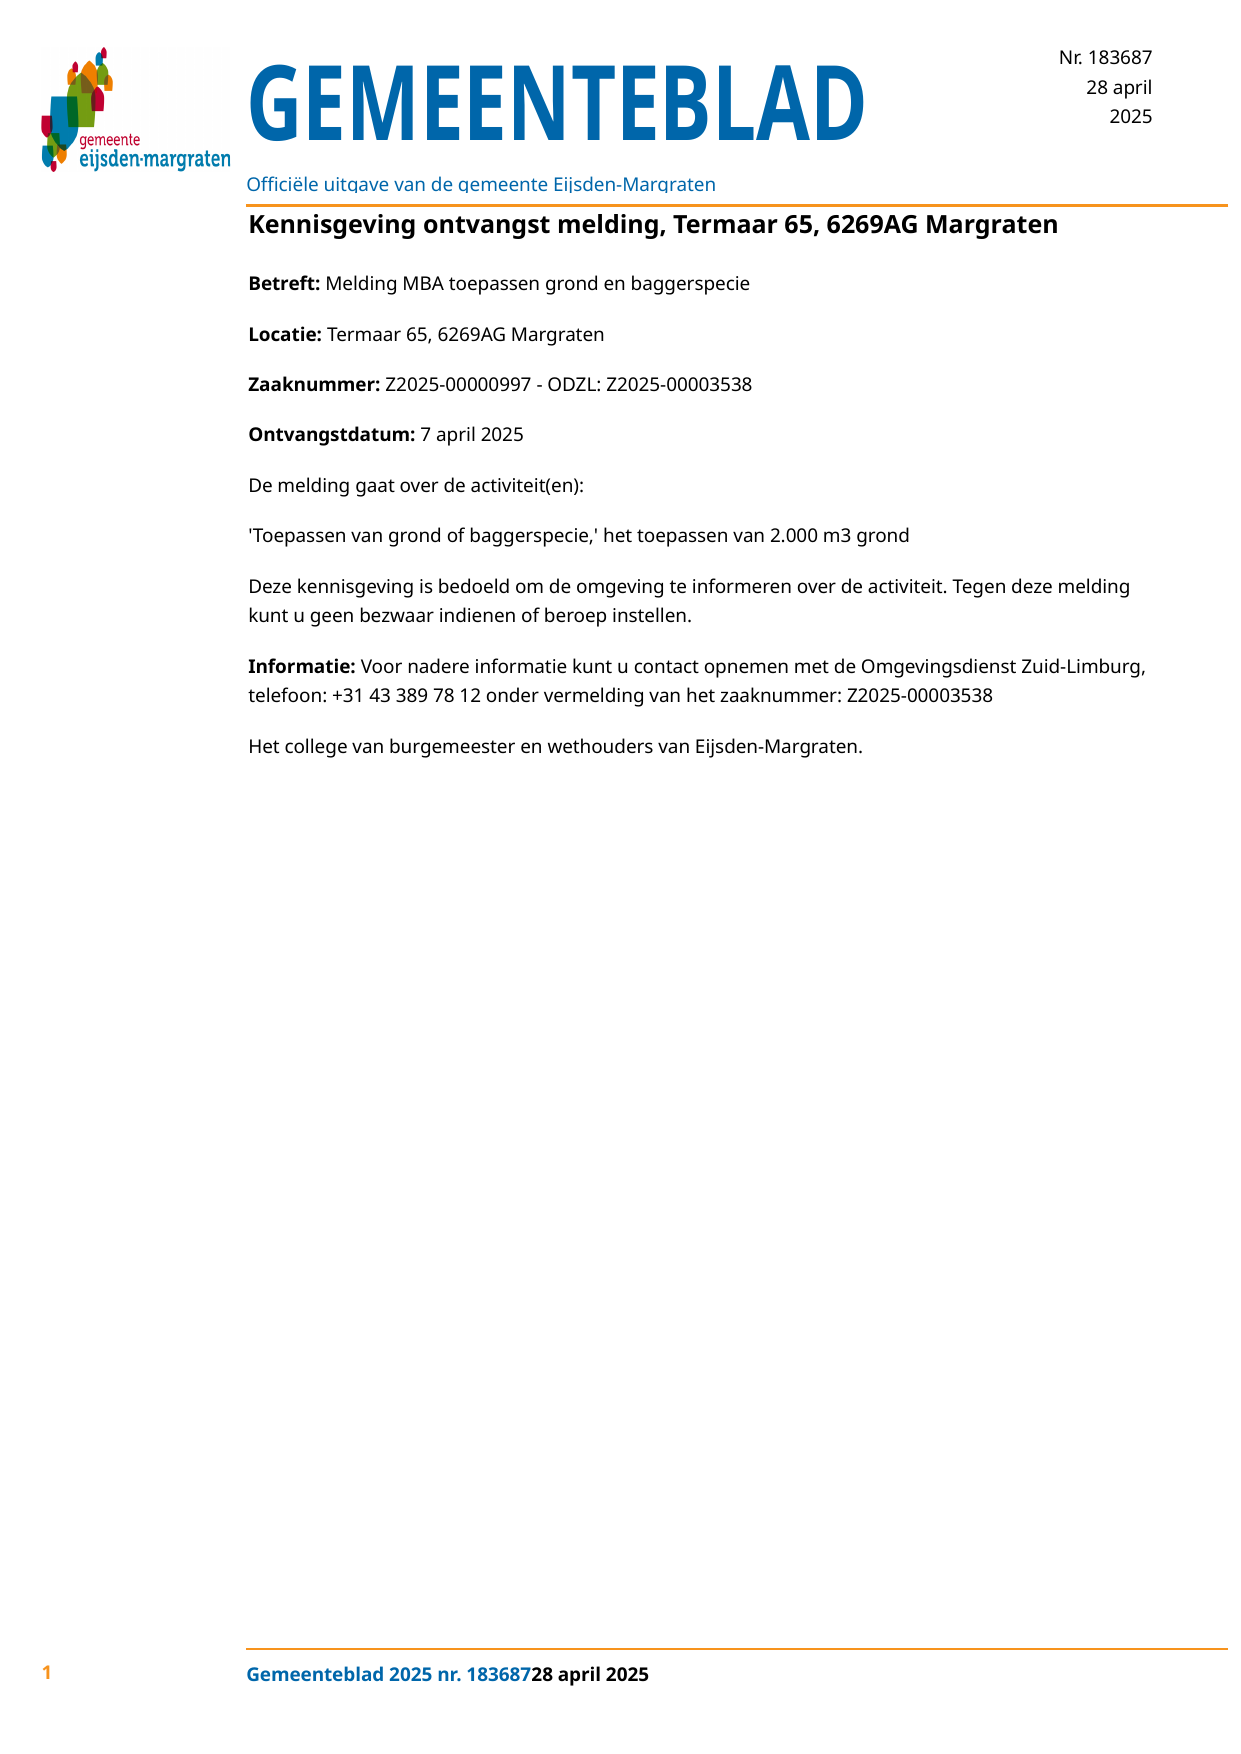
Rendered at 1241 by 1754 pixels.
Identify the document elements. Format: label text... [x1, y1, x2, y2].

text Locatie: Termaar 65, 6269AG Margraten [248, 321, 1152, 346]
text Informatie: Voor nadere informatie kunt u contact opnemen met de Omgevingsdienst Zuid-Limburg, telefoon: +31 43 389 78 12 onder vermelding van het zaaknummer: Z2025-00003538 [248, 653, 1152, 708]
text Betreft: Melding MBA toepassen grond en baggerspecie [248, 270, 1152, 296]
text 'Toepassen van grond of baggerspecie,' het toepassen van 2.000 m3 grond [248, 522, 1152, 548]
text De melding gaat over de activiteit(en): [248, 472, 1152, 498]
text Zaaknummer: Z2025-00000997 - ODZL: Z2025-00003538 [248, 371, 1152, 397]
text Kennisgeving ontvangst melding, Termaar 65, 6269AG Margraten [248, 207, 1152, 241]
text Deze kennisgeving is bedoeld om de omgeving te informeren over de activiteit. Tegen deze melding kunt u geen bezwaar indienen of beroep instellen. [248, 573, 1152, 628]
text Ontvangstdatum: 7 april 2025 [248, 422, 1152, 447]
picture [41, 47, 231, 172]
text Het college van burgemeester en wethouders van Eijsden-Margraten. [248, 733, 1152, 758]
